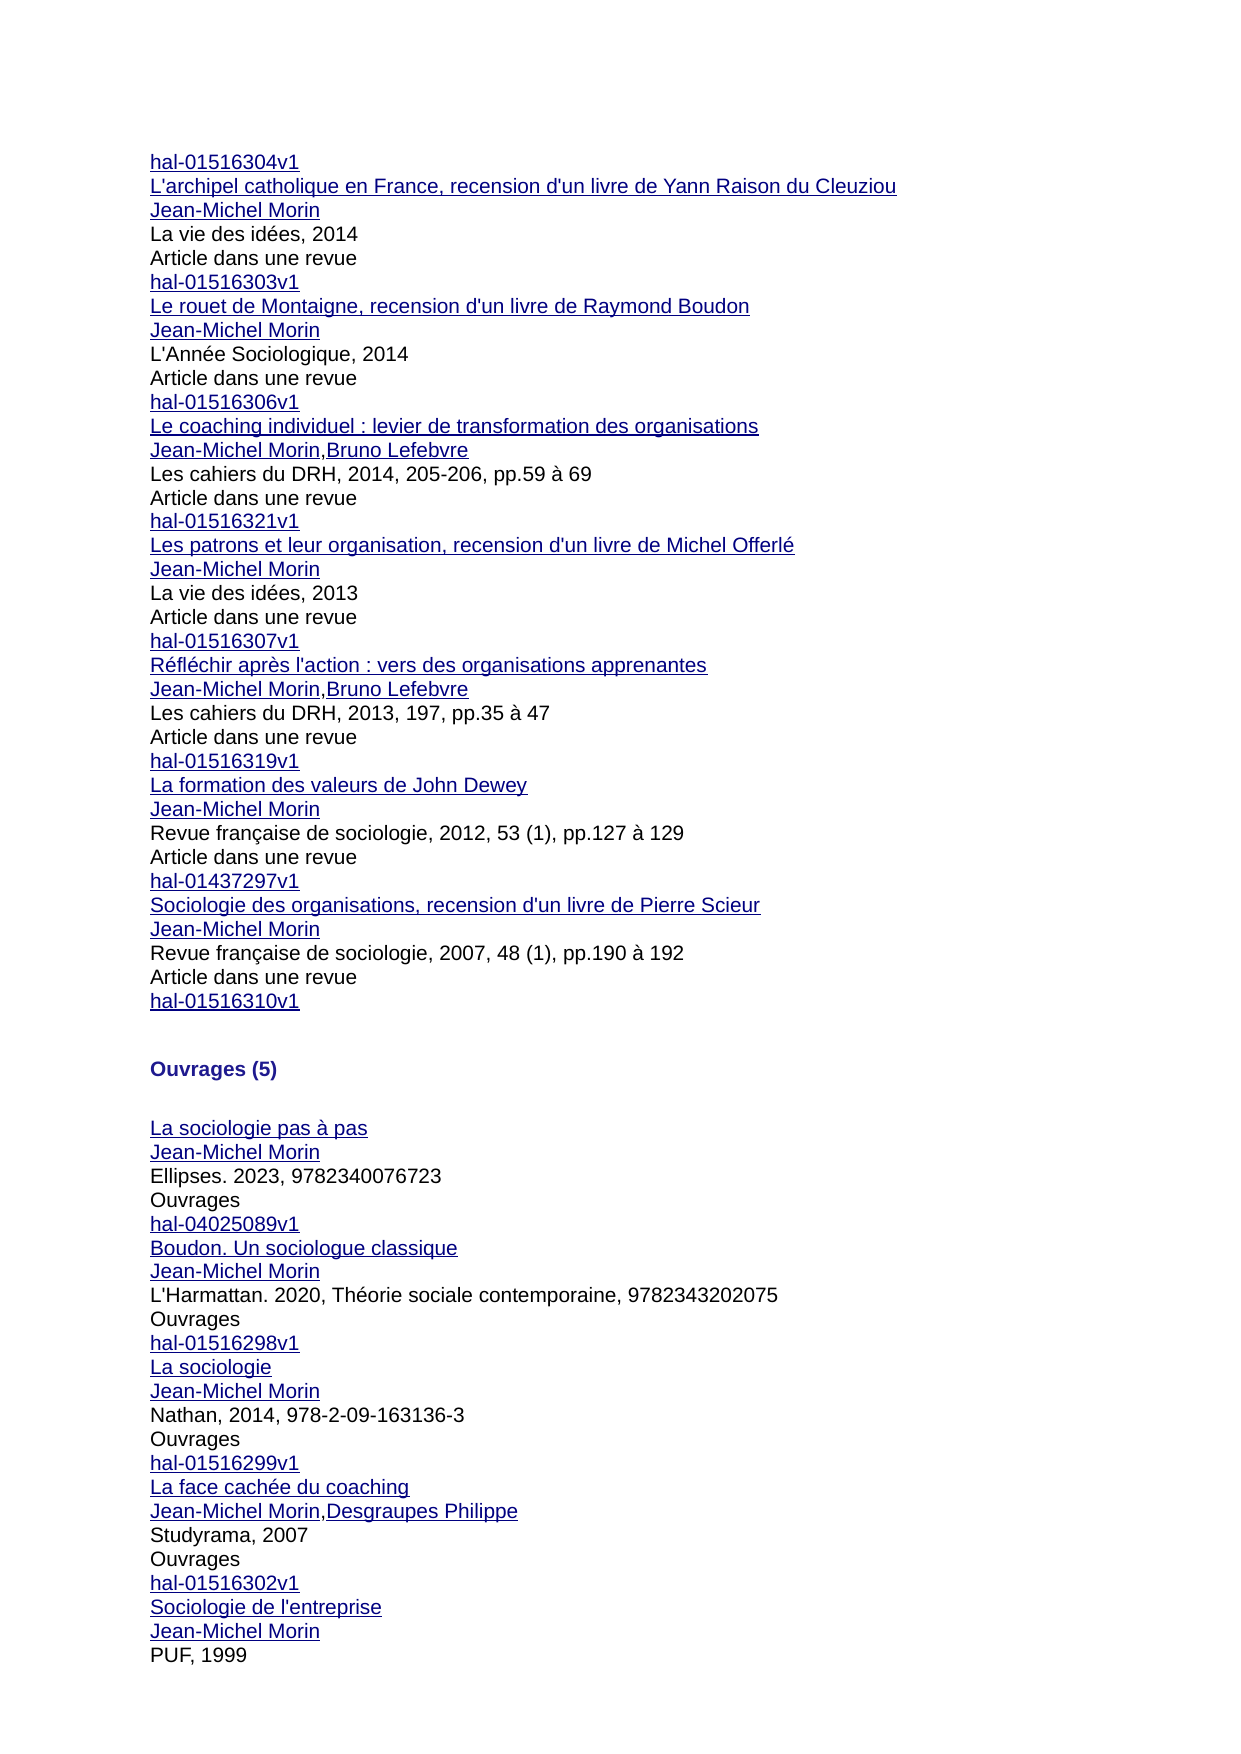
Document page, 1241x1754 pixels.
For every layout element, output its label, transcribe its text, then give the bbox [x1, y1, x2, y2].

table_cell hal-01516304v1 [150, 150, 1090, 174]
subtitle Ouvrages (5) [150, 1057, 1090, 1081]
table_cell Sociologie des organisations, recension d'un livre de Pierre Scieur Jean-Michel Morin Revue française de sociologie, 2007, 48 (1), pp.190 à 192 Article dans une revue hal-01516310v1 [150, 893, 1090, 1012]
table_cell Le rouet de Montaigne, recension d'un livre de Raymond Boudon Jean-Michel Morin L'Année Sociologique, 2014 Article dans une revue hal-01516306v1 [150, 294, 1090, 413]
table_cell Le coaching individuel : levier de transformation des organisations Jean-Michel Morin,Bruno Lefebvre Les cahiers du DRH, 2014, 205-206, pp.59 à 69 Article dans une revue hal-01516321v1 [150, 414, 1090, 533]
table_cell L'archipel catholique en France, recension d'un livre de Yann Raison du Cleuziou Jean-Michel Morin La vie des idées, 2014 Article dans une revue hal-01516303v1 [150, 174, 1090, 294]
table_cell La formation des valeurs de John Dewey Jean-Michel Morin Revue française de sociologie, 2012, 53 (1), pp.127 à 129 Article dans une revue hal-01437297v1 [150, 773, 1090, 893]
table_header La sociologie pas à pas Jean-Michel Morin Ellipses. 2023, 9782340076723 Ouvrages hal-04025089v1 [150, 1116, 1090, 1235]
table_cell Boudon. Un sociologue classique Jean-Michel Morin L'Harmattan. 2020, Théorie sociale contemporaine, 9782343202075 Ouvrages hal-01516298v1 [150, 1235, 1090, 1355]
table_cell Sociologie de l'entreprise Jean-Michel Morin PUF, 1999 [150, 1595, 1090, 1667]
table_cell Les patrons et leur organisation, recension d'un livre de Michel Offerlé Jean-Michel Morin La vie des idées, 2013 Article dans une revue hal-01516307v1 [150, 533, 1090, 653]
table_cell La face cachée du coaching Jean-Michel Morin,Desgraupes Philippe Studyrama, 2007 Ouvrages hal-01516302v1 [150, 1475, 1090, 1595]
table_cell La sociologie Jean-Michel Morin Nathan, 2014, 978-2-09-163136-3 Ouvrages hal-01516299v1 [150, 1355, 1090, 1475]
table_cell Réfléchir après l'action : vers des organisations apprenantes Jean-Michel Morin,Bruno Lefebvre Les cahiers du DRH, 2013, 197, pp.35 à 47 Article dans une revue hal-01516319v1 [150, 653, 1090, 773]
